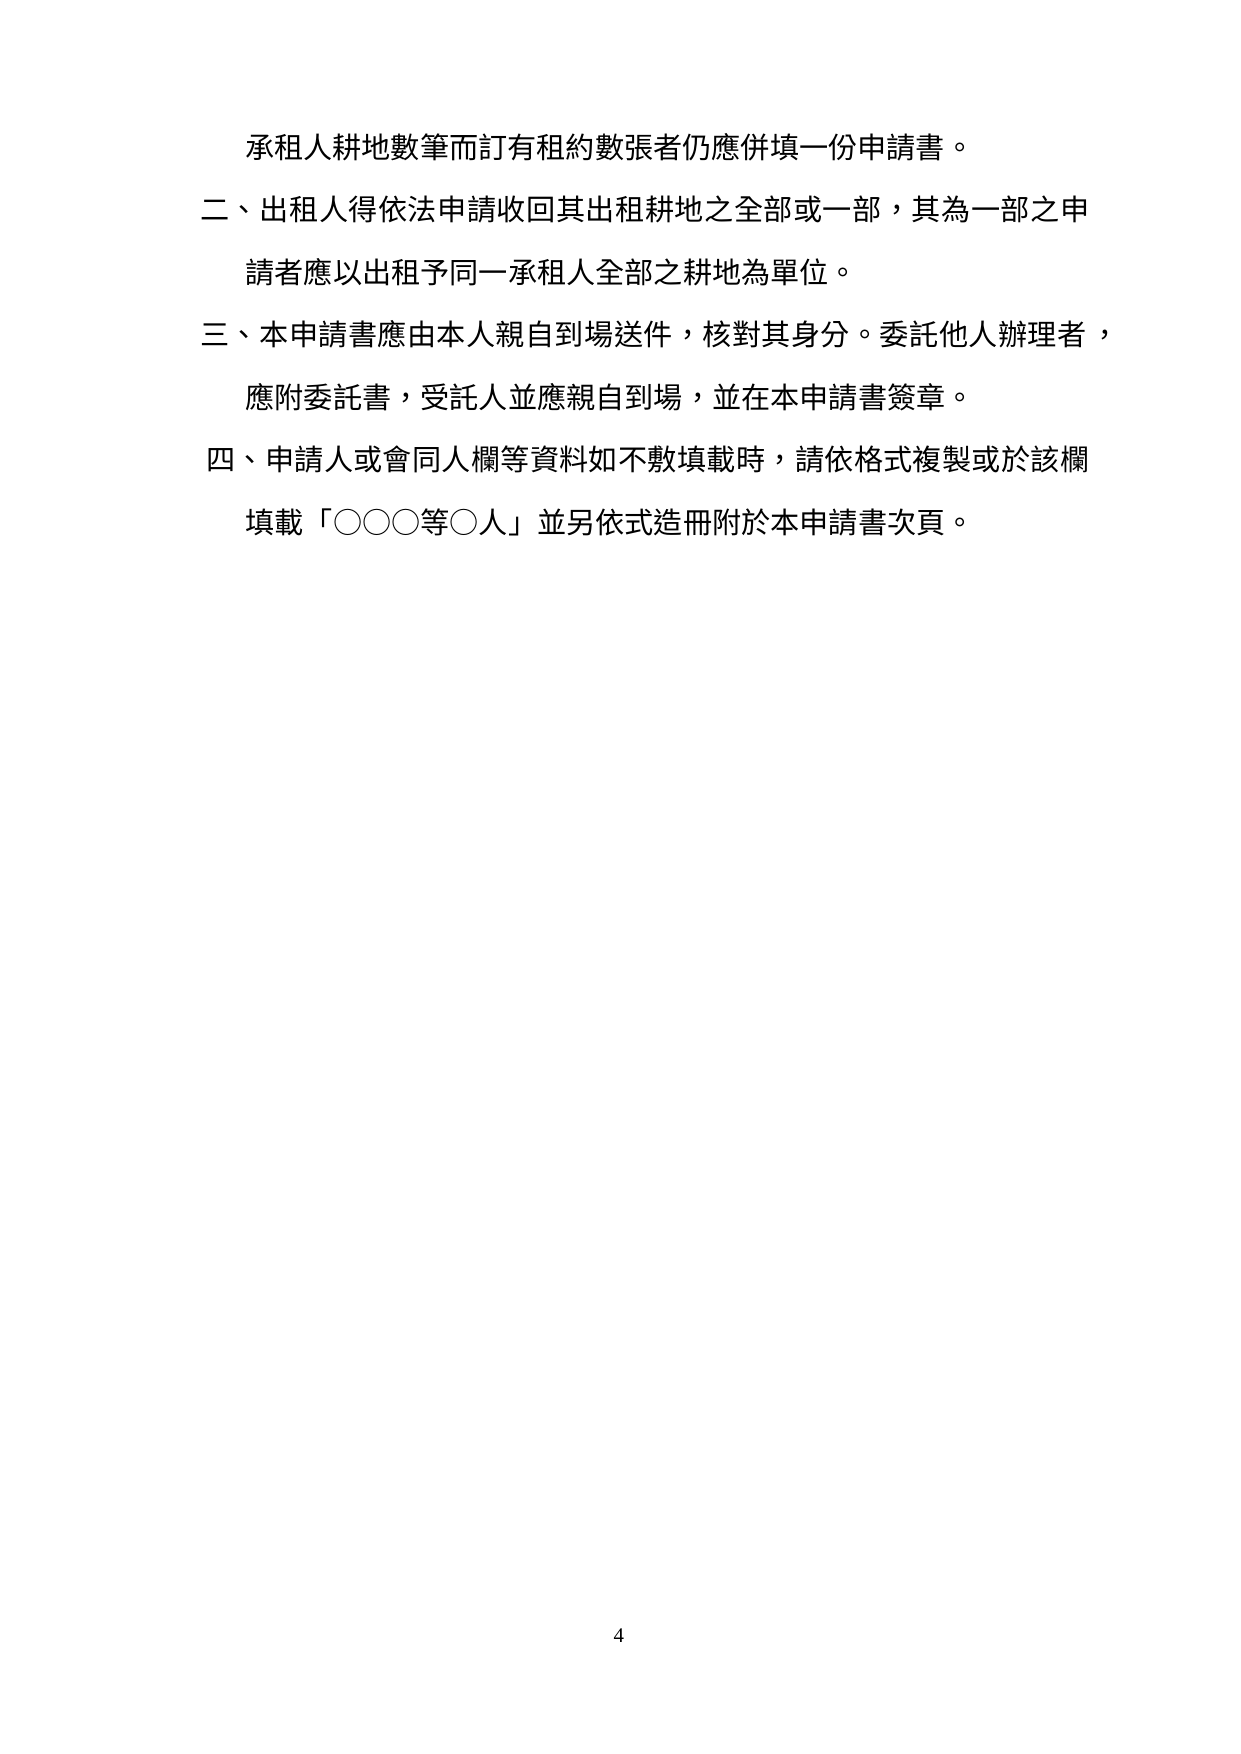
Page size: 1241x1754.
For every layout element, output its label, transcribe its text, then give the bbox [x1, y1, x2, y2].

text 承租人耕地數筆而訂有租約數張者仍應併填一份申請書。 [145, 104, 1091, 166]
text 四、申請人或會同人欄等資料如不敷填載時，請依格式複製或於該欄填載「○○○等○人」並另依式造冊附於本申請書次頁。 [206, 416, 1090, 541]
text 二、出租人得依法申請收回其出租耕地之全部或一部，其為一部之申請者應以出租予同一承租人全部之耕地為單位。 [200, 166, 1091, 291]
text 三、本申請書應由本人親自到場送件，核對其身分。委託他人辦理者，應附委託書，受託人並應親自到場，並在本申請書簽章。 [200, 291, 1090, 416]
